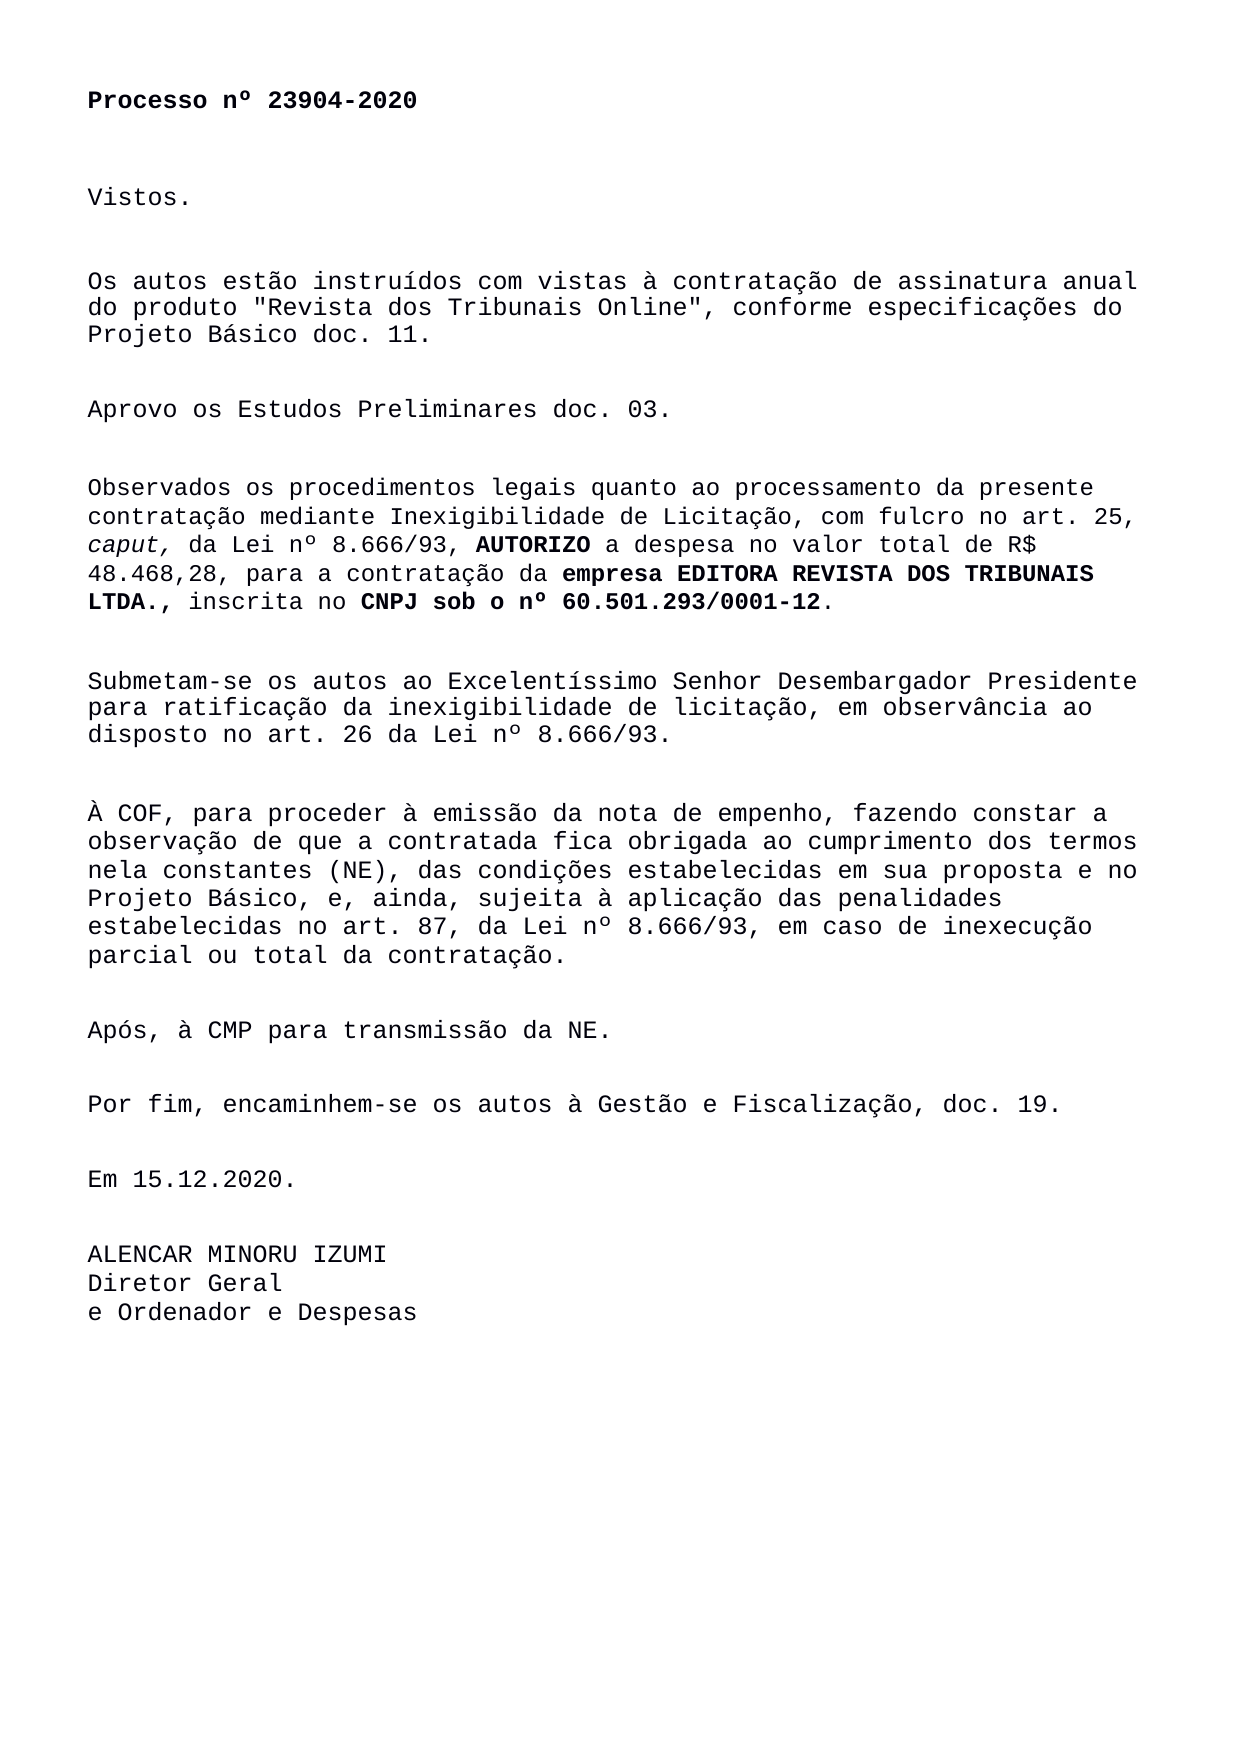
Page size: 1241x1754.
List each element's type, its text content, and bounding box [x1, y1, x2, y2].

text Os autos estão instruídos com vistas à contratação de assinatura anual do produto "Revista dos Tribunais Online", conforme especificações do Projeto Básico doc. 11. [87, 268, 1138, 350]
text Após, à CMP para transmissão da NE. [87, 1017, 1236, 1046]
text Diretor Geral [87, 1271, 1236, 1299]
text Em 15.12.2020. [87, 1167, 1236, 1195]
text À COF, para proceder à emissão da nota de empenho, fazendo constar a observação de que a contratada fica obrigada ao cumprimento dos termos nela constantes (NE), das condições estabelecidas em sua proposta e no Projeto Básico, e, ainda, sujeita à aplicação das penalidades estabelecidas no art. 87, da Lei nº 8.666/93, em caso de inexecução parcial ou total da contratação. [87, 801, 1138, 971]
text e Ordenador e Despesas [87, 1300, 1236, 1328]
text Aprovo os Estudos Preliminares doc. 03. [87, 397, 1236, 425]
text Processo nº 23904-2020 [87, 87, 1236, 116]
text Por fim, encaminhem-se os autos à Gestão e Fiscalização, doc. 19. [87, 1092, 1236, 1120]
text Observados os procedimentos legais quanto ao processamento da presente contratação mediante Inexigibilidade de Licitação, com fulcro no art. 25, caput, da Lei nº 8.666/93, AUTORIZO a despesa no valor total de R$ 48.468,28, para a contratação da empresa EDITORA REVISTA DOS TRIBUNAIS LTDA., inscrita no CNPJ sob o nº 60.501.293/0001-12. [87, 476, 1138, 617]
text Vistos. [87, 184, 1236, 213]
text Submetam-se os autos ao Excelentíssimo Senhor Desembargador Presidente para ratificação da inexigibilidade de licitação, em observância ao disposto no art. 26 da Lei nº 8.666/93. [87, 667, 1138, 750]
text ALENCAR MINORU IZUMI [87, 1241, 1236, 1270]
